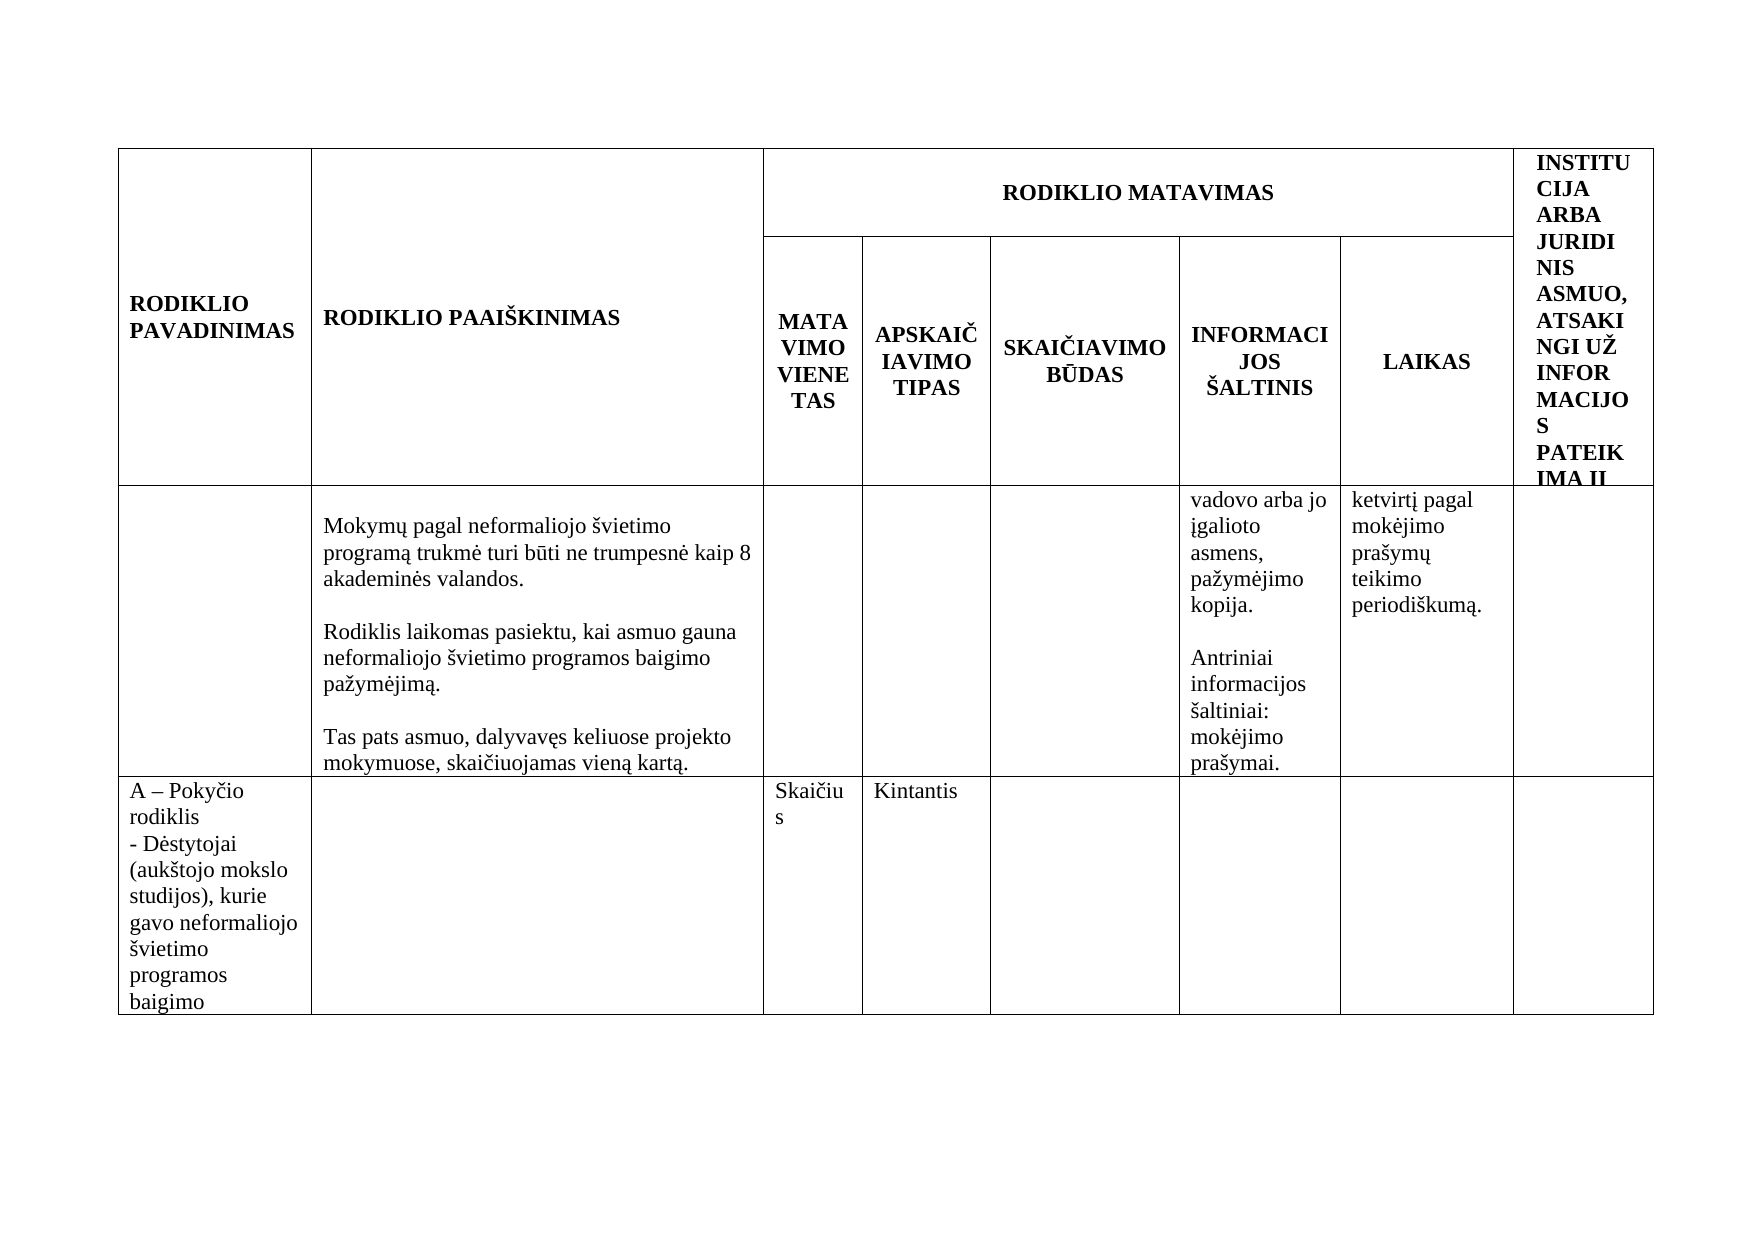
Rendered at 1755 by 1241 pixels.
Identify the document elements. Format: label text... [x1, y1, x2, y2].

table_cell A – Pokyčio rodiklis - Dėstytojai (aukštojo mokslo studijos), kurie gavo neformaliojo švietimo programos baigimo [119, 777, 311, 1014]
table_cell vadovo arba jo įgalioto asmens, pažymėjimo kopija. Antriniai informacijos šaltiniai: mokėjimo prašymai. [1180, 486, 1340, 776]
table_cell [1341, 777, 1513, 1014]
table_header RODIKLIO MATAVIMAS [764, 149, 1513, 236]
table_header RODIKLIO PAAIŠKINIMAS [312, 149, 763, 485]
table_cell [1180, 777, 1340, 1014]
table_cell [863, 486, 990, 776]
table_cell LAIKAS [1341, 237, 1513, 485]
table_cell [312, 777, 763, 1014]
table_cell [991, 486, 1179, 776]
table_cell [119, 486, 311, 776]
table_cell SKAIČIAVIMO BŪDAS [991, 237, 1179, 485]
table_cell Skaičius [764, 777, 862, 1014]
table_cell Kintantis [863, 777, 990, 1014]
table_cell INFORMACIJOS ŠALTINIS [1180, 237, 1340, 485]
table_cell [991, 777, 1179, 1014]
table_cell [1514, 486, 1653, 776]
table_cell ketvirtį pagal mokėjimo prašymų teikimo periodiškumą. [1341, 486, 1513, 776]
table_cell [764, 486, 862, 776]
table_cell [1514, 777, 1653, 1014]
table_header Institucija arba juridinis asmuo, atsakingi už informacijos pateikimą įI ir (ar) tI ir (ar) vI [1514, 149, 1653, 485]
table_header RODIKLIO PAVADINIMAS [119, 149, 311, 485]
table_cell APSKAIČIAVIMO TIPAS [863, 237, 990, 485]
table_cell MATAVIMO VIENETAS [764, 237, 862, 485]
table_cell Mokymų pagal neformaliojo švietimo programą trukmė turi būti ne trumpesnė kaip 8 akademinės valandos. Rodiklis laikomas pasiektu, kai asmuo gauna neformaliojo švietimo programos baigimo pažymėjimą. Tas pats asmuo, dalyvavęs keliuose projekto mokymuose, skaičiuojamas vieną kartą. [312, 486, 763, 776]
